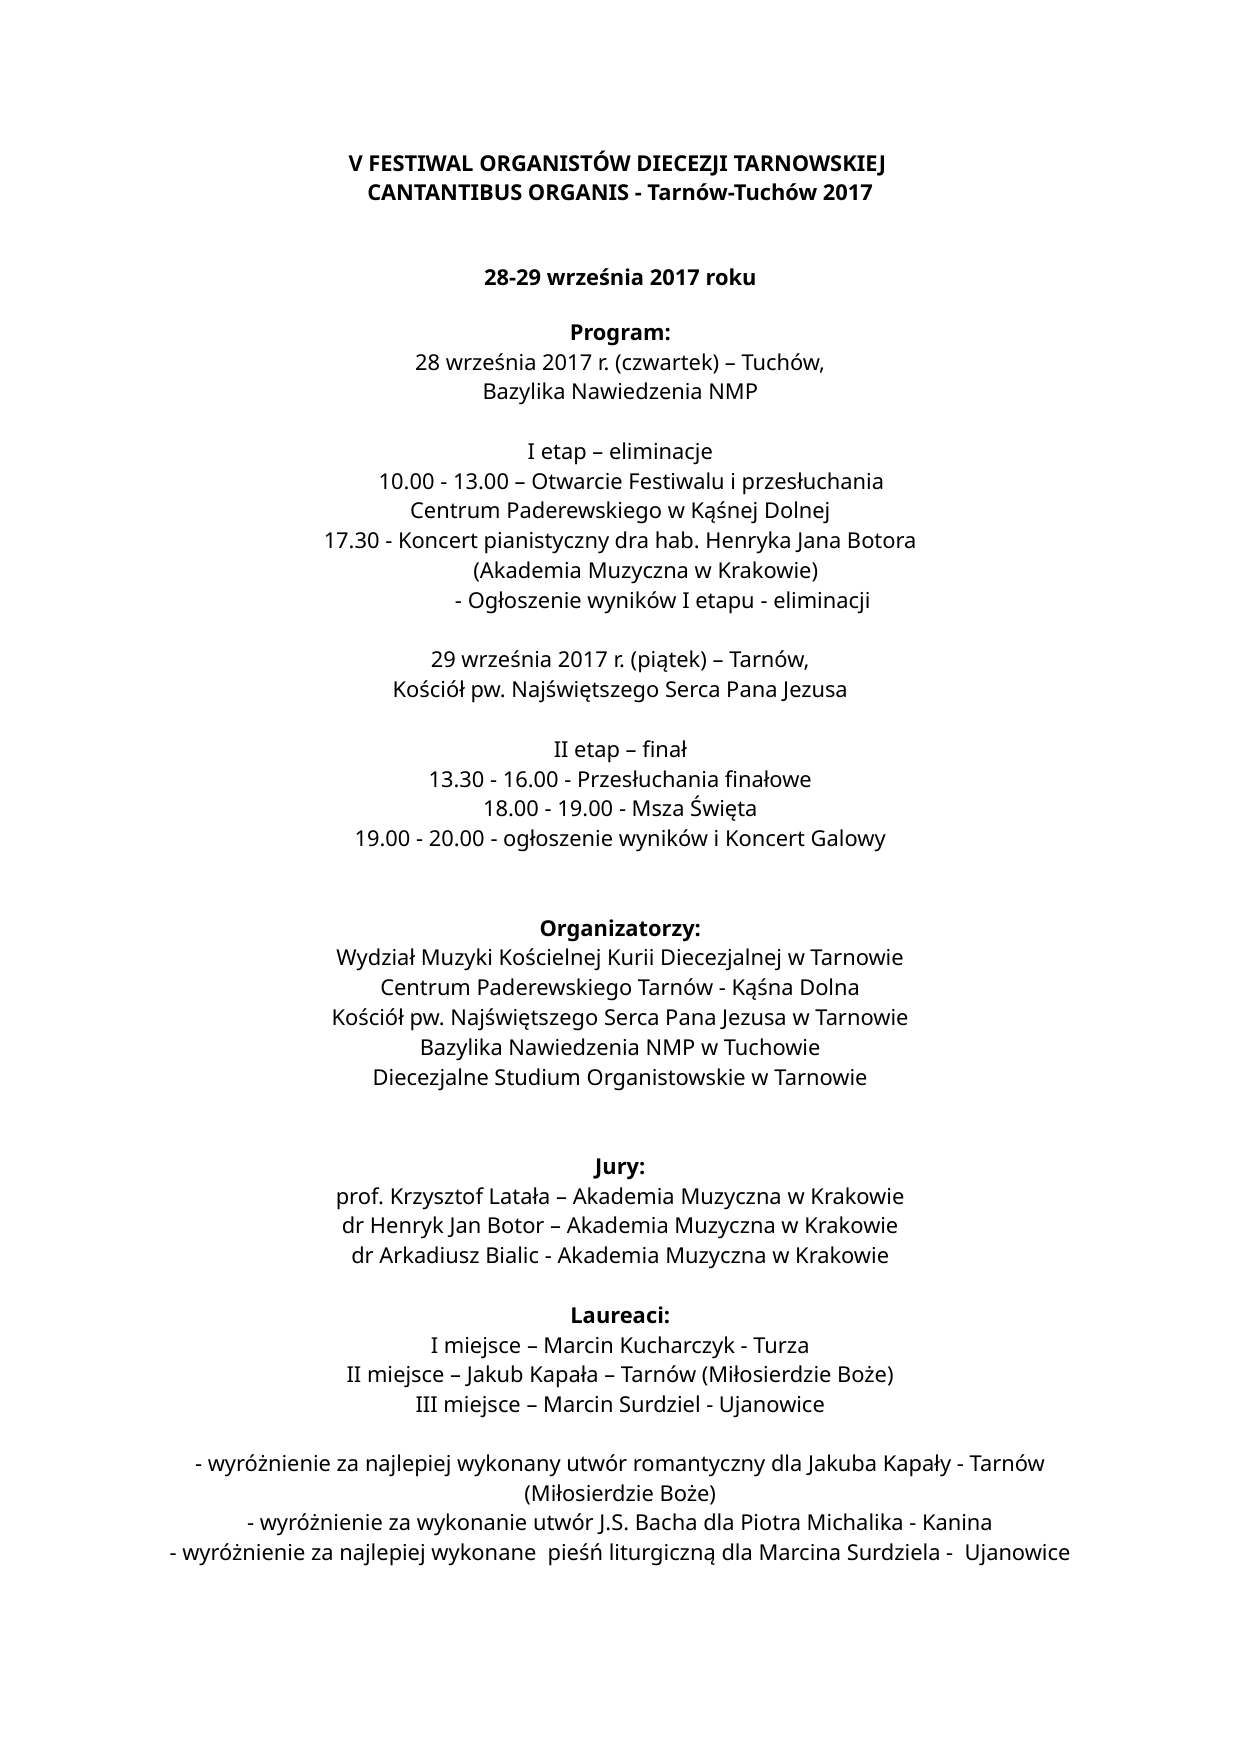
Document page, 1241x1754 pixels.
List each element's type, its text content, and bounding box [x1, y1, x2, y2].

text - wyróżnienie za najlepiej wykonany utwór romantyczny dla Jakuba Kapały - Tarnów (Miłosierdzie Boże) [148, 1448, 1093, 1507]
text Kościół pw. Najświętszego Serca Pana Jezusa [148, 674, 1093, 704]
text - wyróżnienie za wykonanie utwór J.S. Bacha dla Piotra Michalika - Kanina [148, 1507, 1093, 1537]
text (Akademia Muzyczna w Krakowie) [148, 555, 1093, 585]
text Diecezjalne Studium Organistowskie w Tarnowie [148, 1062, 1093, 1091]
text V FESTIWAL ORGANISTÓW DIECEZJI TARNOWSKIEJ CANTANTIBUS ORGANIS - Tarnów-Tuchów 2017 [148, 148, 1093, 207]
text 29 września 2017 r. (piątek) – Tarnów, [148, 644, 1093, 674]
text I etap – eliminacje [148, 436, 1093, 466]
text Laureaci: I miejsce – Marcin Kucharczyk - Turza II miejsce – Jakub Kapała – Tarnów (Miłosierdzie Boże) III miejsce – Marcin Surdziel - Ujanowice [148, 1270, 1093, 1448]
text II etap – finał [148, 734, 1093, 764]
text - wyróżnienie za najlepiej wykonane pieśń liturgiczną dla Marcina Surdziela - Ujanowice [148, 1537, 1093, 1567]
text 28 września 2017 r. (czwartek) – Tuchów, [148, 347, 1093, 376]
text - Ogłoszenie wyników I etapu - eliminacji [148, 585, 1093, 615]
text Program: [148, 317, 1093, 347]
text 10.00 - 13.00 – Otwarcie Festiwalu i przesłuchania [148, 466, 1093, 496]
text Bazylika Nawiedzenia NMP [148, 376, 1093, 406]
text Centrum Paderewskiego Tarnów - Kąśna Dolna [148, 972, 1093, 1002]
text Centrum Paderewskiego w Kąśnej Dolnej [148, 496, 1093, 525]
text Bazylika Nawiedzenia NMP w Tuchowie [148, 1032, 1093, 1062]
text Organizatorzy: Wydział Muzyki Kościelnej Kurii Diecezjalnej w Tarnowie [148, 853, 1093, 972]
text Jury: prof. Krzysztof Latała – Akademia Muzyczna w Krakowie dr Henryk Jan Botor – Akademia Muzyczna w Krakowie dr Arkadiusz Bialic - Akademia Muzyczna w Krakowie [148, 1121, 1093, 1270]
text 17.30 - Koncert pianistyczny dra hab. Henryka Jana Botora [148, 525, 1093, 555]
text 19.00 - 20.00 - ogłoszenie wyników i Koncert Galowy [148, 823, 1093, 853]
text 13.30 - 16.00 - Przesłuchania finałowe [148, 764, 1093, 793]
text 18.00 - 19.00 - Msza Święta [148, 793, 1093, 823]
text Kościół pw. Najświętszego Serca Pana Jezusa w Tarnowie [148, 1002, 1093, 1032]
text 28-29 września 2017 roku [148, 232, 1093, 292]
